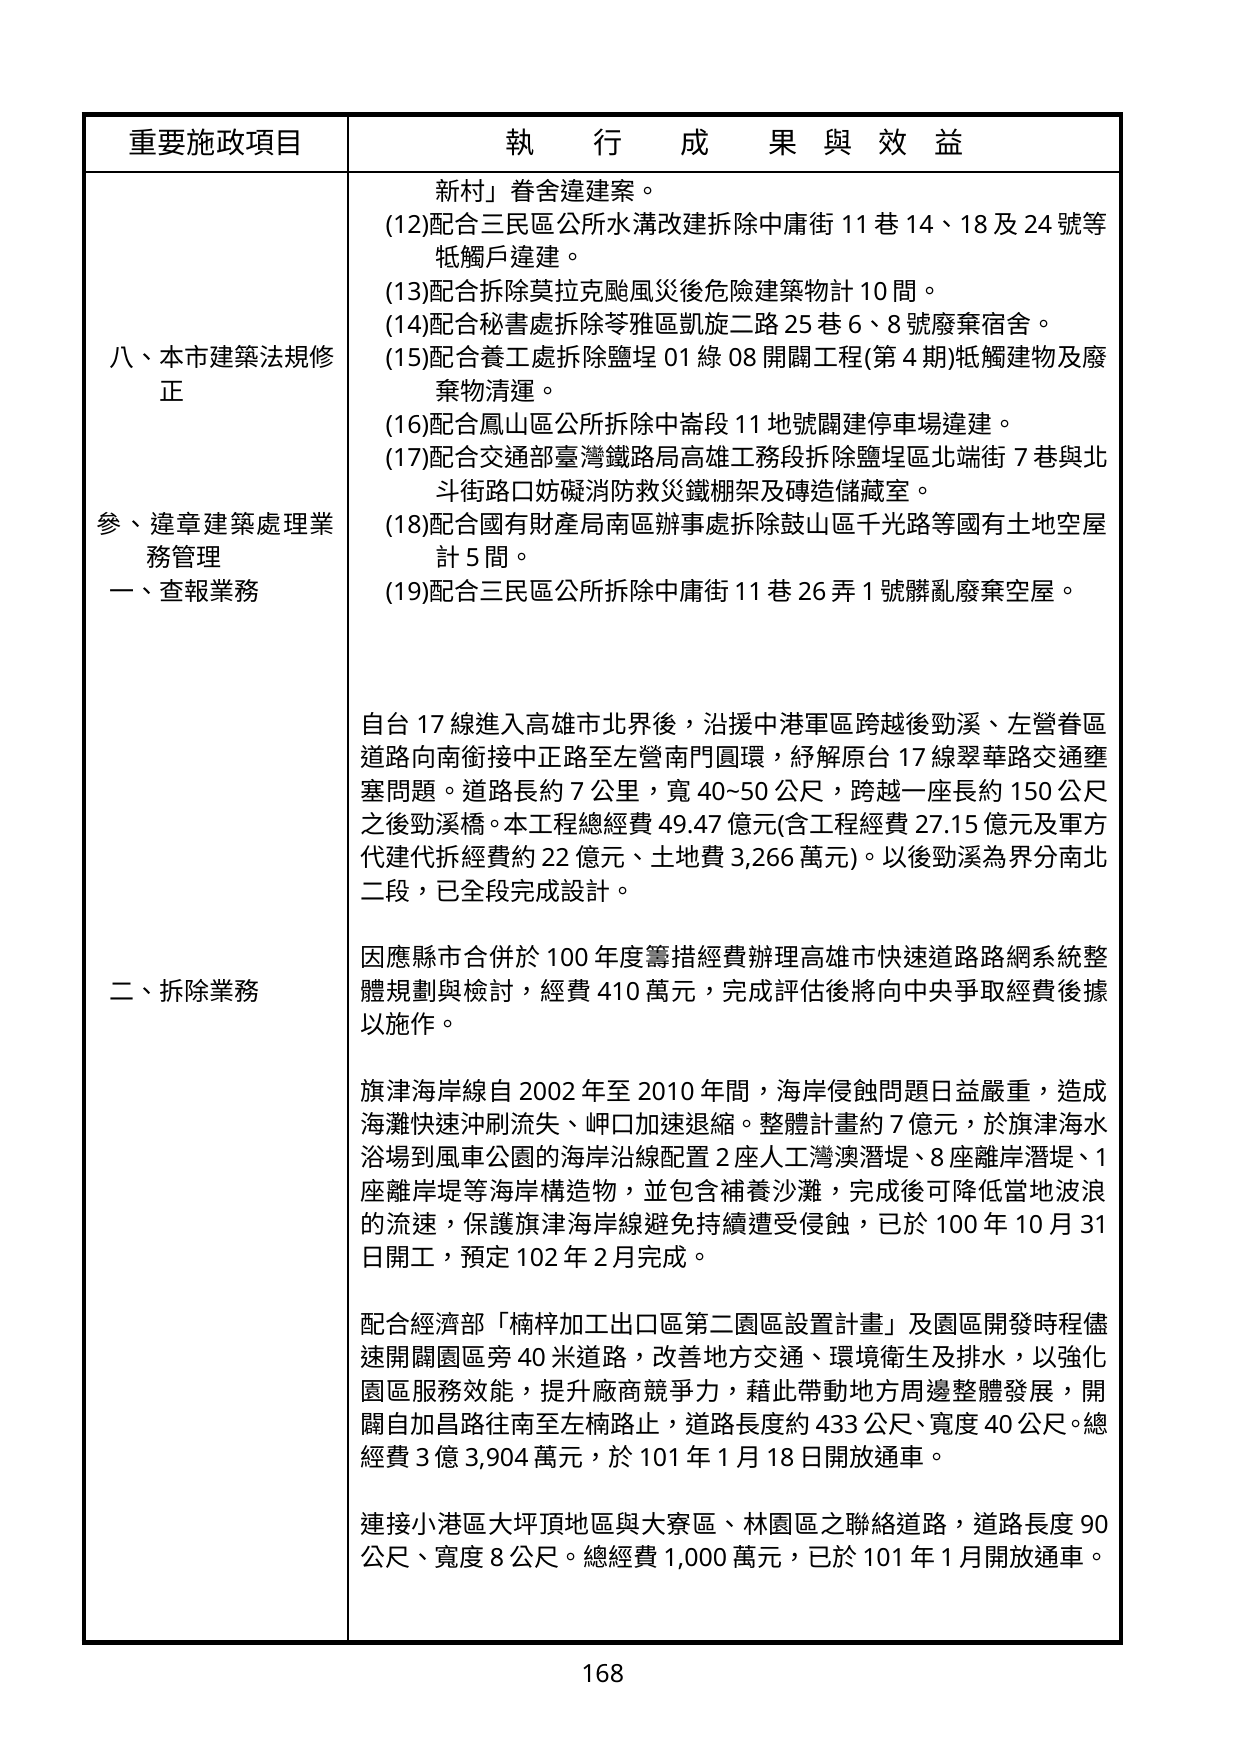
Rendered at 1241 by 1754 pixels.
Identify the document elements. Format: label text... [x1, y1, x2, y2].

table_header 執 行 成 果 與 效 益 [349, 117, 1119, 171]
table_cell 新村」眷舍違建案。 (12)配合三民區公所水溝改建拆除中庸街11巷14、18及24號等牴觸戶違建。 (13)配合拆除莫拉克颱風災後危險建築物計10間。 (14)配合秘書處拆除苓雅區凱旋二路25巷6、8號廢棄宿舍。 (15)配合養工處拆除鹽埕01綠08開闢工程(第4期)牴觸建物及廢棄物清運。 (16)配合鳳山區公所拆除中崙段11地號闢建停車場違建。 (17)配合交通部臺灣鐵路局高雄工務段拆除鹽埕區北端街7巷與北斗街路口妨礙消防救災鐵棚架及磚造儲藏室。 (18)配合國有財產局南區辦事處拆除鼓山區千光路等國有土地空屋計5間。 (19)配合三民區公所拆除中庸街11巷26弄1號髒亂廢棄空屋。 自台17線進入高雄市北界後，沿援中港軍區跨越後勁溪、左營眷區道路向南銜接中正路至左營南門圓環，紓解原台17線翠華路交通壅塞問題。道路長約7公里，寬40~50公尺，跨越一座長約150公尺之後勁溪橋。本工程總經費49.47億元(含工程經費27.15億元及軍方代建代拆經費約22億元、土地費3,266萬元)。以後勁溪為界分南北二段，已全段完成設計。 因應縣市合併於100年度籌措經費辦理高雄市快速道路路網系統整體規劃與檢討，經費410萬元，完成評估後將向中央爭取經費後據以施作。 旗津海岸線自2002年至2010年間，海岸侵蝕問題日益嚴重，造成海灘快速沖刷流失、岬口加速退縮。整體計畫約7億元，於旗津海水浴場到風車公園的海岸沿線配置2座人工灣澳潛堤、8座離岸潛堤、1座離岸堤等海岸構造物，並包含補養沙灘，完成後可降低當地波浪的流速，保護旗津海岸線避免持續遭受侵蝕，已於100年10月31日開工，預定102年2月完成。 配合經濟部「楠梓加工出口區第二園區設置計畫」及園區開發時程儘速開闢園區旁40米道路，改善地方交通、環境衛生及排水，以強化園區服務效能，提升廠商競爭力，藉此帶動地方周邊整體發展，開闢自加昌路往南至左楠路止，道路長度約433公尺、寬度40公尺。總經費3億3,904萬元，於101年1月18日開放通車。 連接小港區大坪頂地區與大寮區、林園區之聯絡道路，道路長度90公尺、寬度8公尺。總經費1,000萬元，已於101年1月開放通車。 [349, 173, 1119, 1640]
table_cell 八、本市建築法規修正 參、違章建築處理業務管理 一、查報業務 二、拆除業務 [86, 173, 347, 1640]
table_header 重要施政項目 [86, 117, 347, 171]
